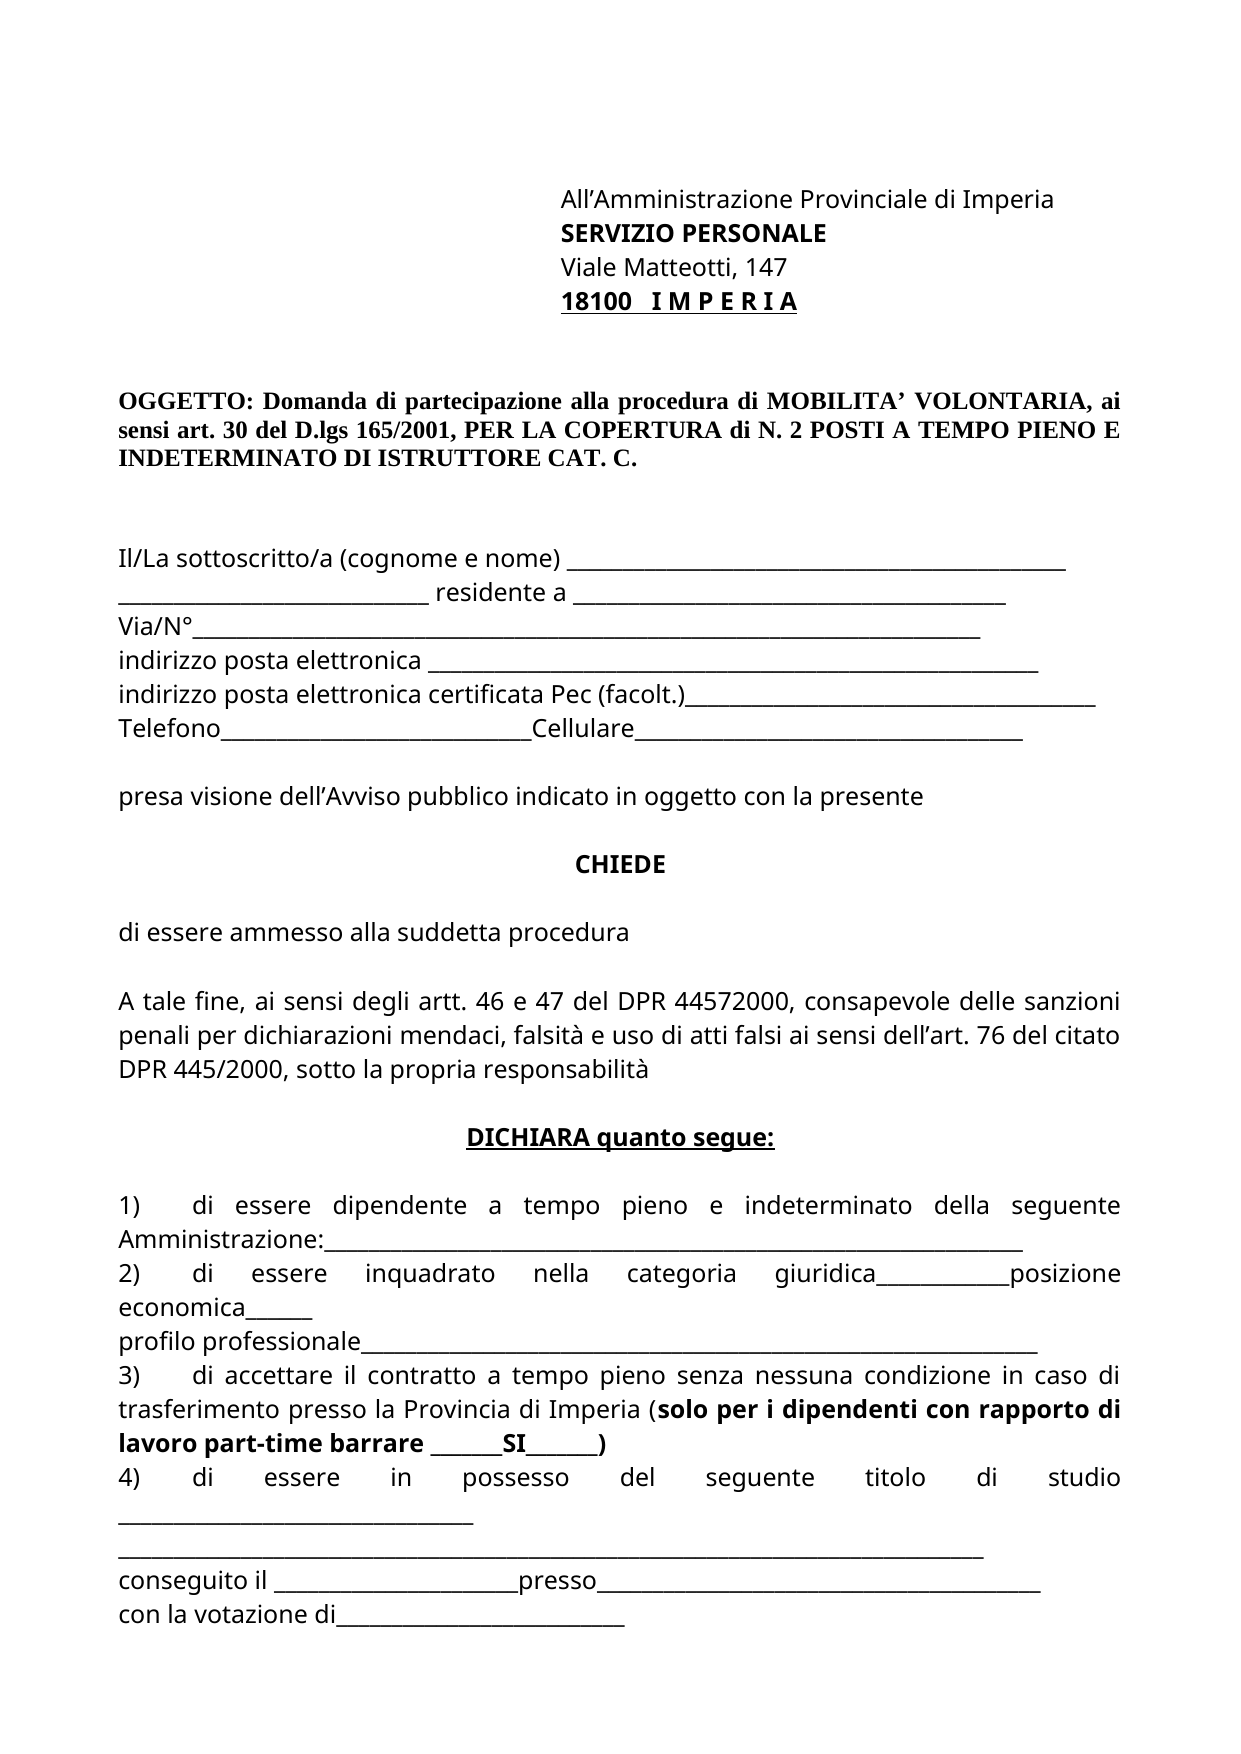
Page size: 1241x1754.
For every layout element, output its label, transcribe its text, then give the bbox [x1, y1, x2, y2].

text ______________________________________________________________________________ [118, 1528, 1122, 1562]
text All’Amministrazione Provinciale di Imperia [561, 182, 1122, 216]
text presa visione dell’Avviso pubblico indicato in oggetto con la presente [118, 779, 1122, 813]
text indirizzo posta elettronica _______________________________________________________ [118, 643, 1122, 677]
text 4) di essere in possesso del seguente titolo di studio ________________________________ [118, 1460, 1122, 1528]
text 2) di essere inquadrato nella categoria giuridica____________posizione economica______ [118, 1256, 1122, 1324]
text con la votazione di__________________________ [118, 1596, 1122, 1630]
text Telefono____________________________Cellulare___________________________________ [118, 711, 1122, 745]
text profilo professionale_____________________________________________________________ [118, 1324, 1122, 1358]
text conseguito il ______________________presso________________________________________ [118, 1562, 1122, 1596]
text ____________________________ residente a _______________________________________ [118, 574, 1122, 608]
text Via/N°_______________________________________________________________________ [118, 608, 1122, 643]
text 3) di accettare il contratto a tempo pieno senza nessuna condizione in caso di trasferimento presso la Provincia di Imperia (solo per i dipendenti con rapporto di lavoro part-time barrare _______SI_______) [118, 1358, 1122, 1460]
text DICHIARA quanto segue: [118, 1119, 1122, 1153]
text OGGETTO: Domanda di partecipazione alla procedura di MOBILITA’ VOLONTARIA, ai sensi art. 30 del D.lgs 165/2001, PER LA COPERTURA di N. 2 POSTI A TEMPO PIENO E INDETERMINATO DI ISTRUTTORE CAT. C. [118, 386, 1122, 472]
text Il/La sottoscritto/a (cognome e nome) _____________________________________________ [118, 540, 1122, 574]
text Viale Matteotti, 147 [118, 250, 1122, 284]
text 18100 I M P E R I A [118, 284, 1122, 318]
text SERVIZIO PERSONALE [561, 216, 1122, 250]
text indirizzo posta elettronica certificata Pec (facolt.)_____________________________________ [118, 677, 1122, 711]
text A tale fine, ai sensi degli artt. 46 e 47 del DPR 44572000, consapevole delle sanzioni penali per dichiarazioni mendaci, falsità e uso di atti falsi ai sensi dell’art. 76 del citato DPR 445/2000, sotto la propria responsabilità [118, 983, 1122, 1085]
text CHIEDE [118, 847, 1122, 881]
text di essere ammesso alla suddetta procedura [118, 915, 1122, 949]
text 1) di essere dipendente a tempo pieno e indeterminato della seguente Amministrazione:_______________________________________________________________ [118, 1188, 1122, 1256]
